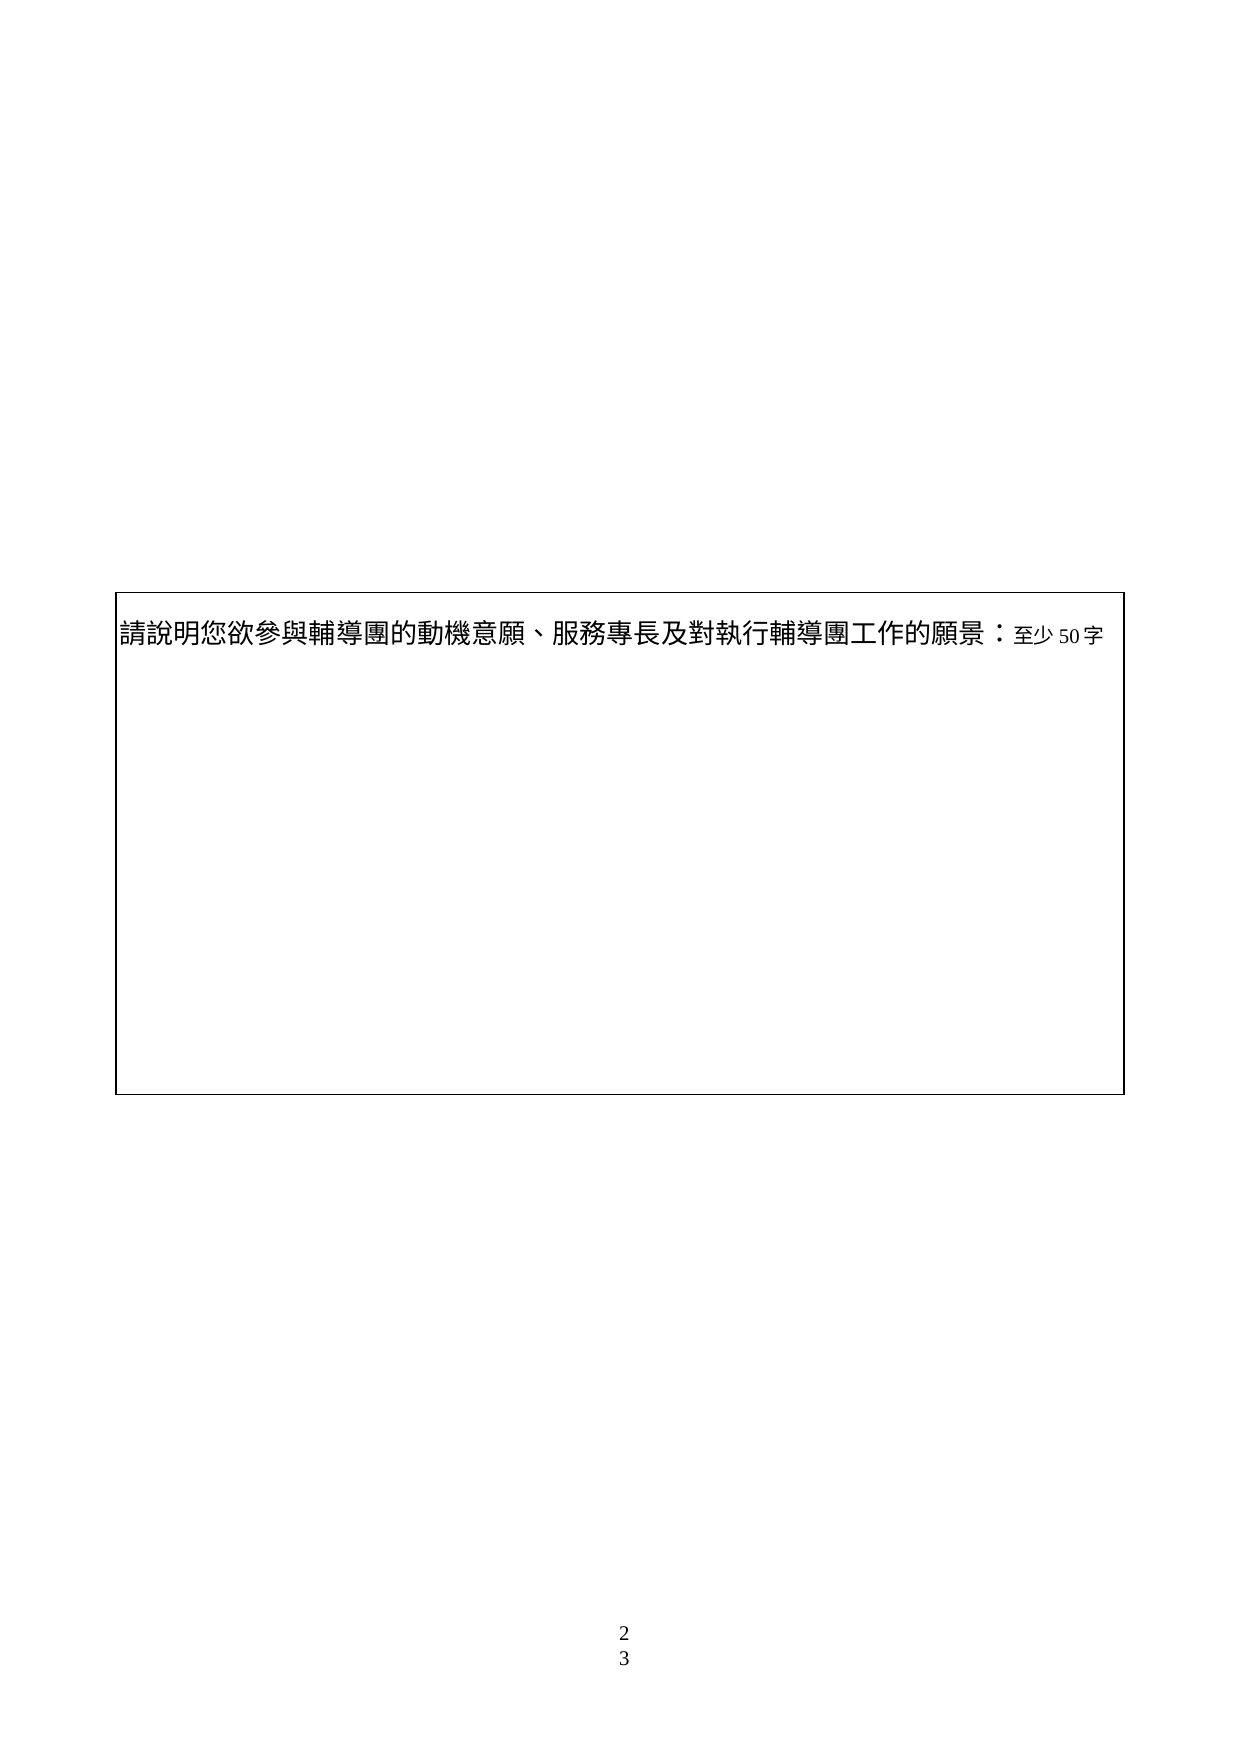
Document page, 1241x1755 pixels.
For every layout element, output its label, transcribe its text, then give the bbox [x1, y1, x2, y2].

table_cell 請說明您欲參與輔導團的動機意願、服務專長及對執行輔導團工作的願景：至少50字 [117, 593, 1123, 1093]
